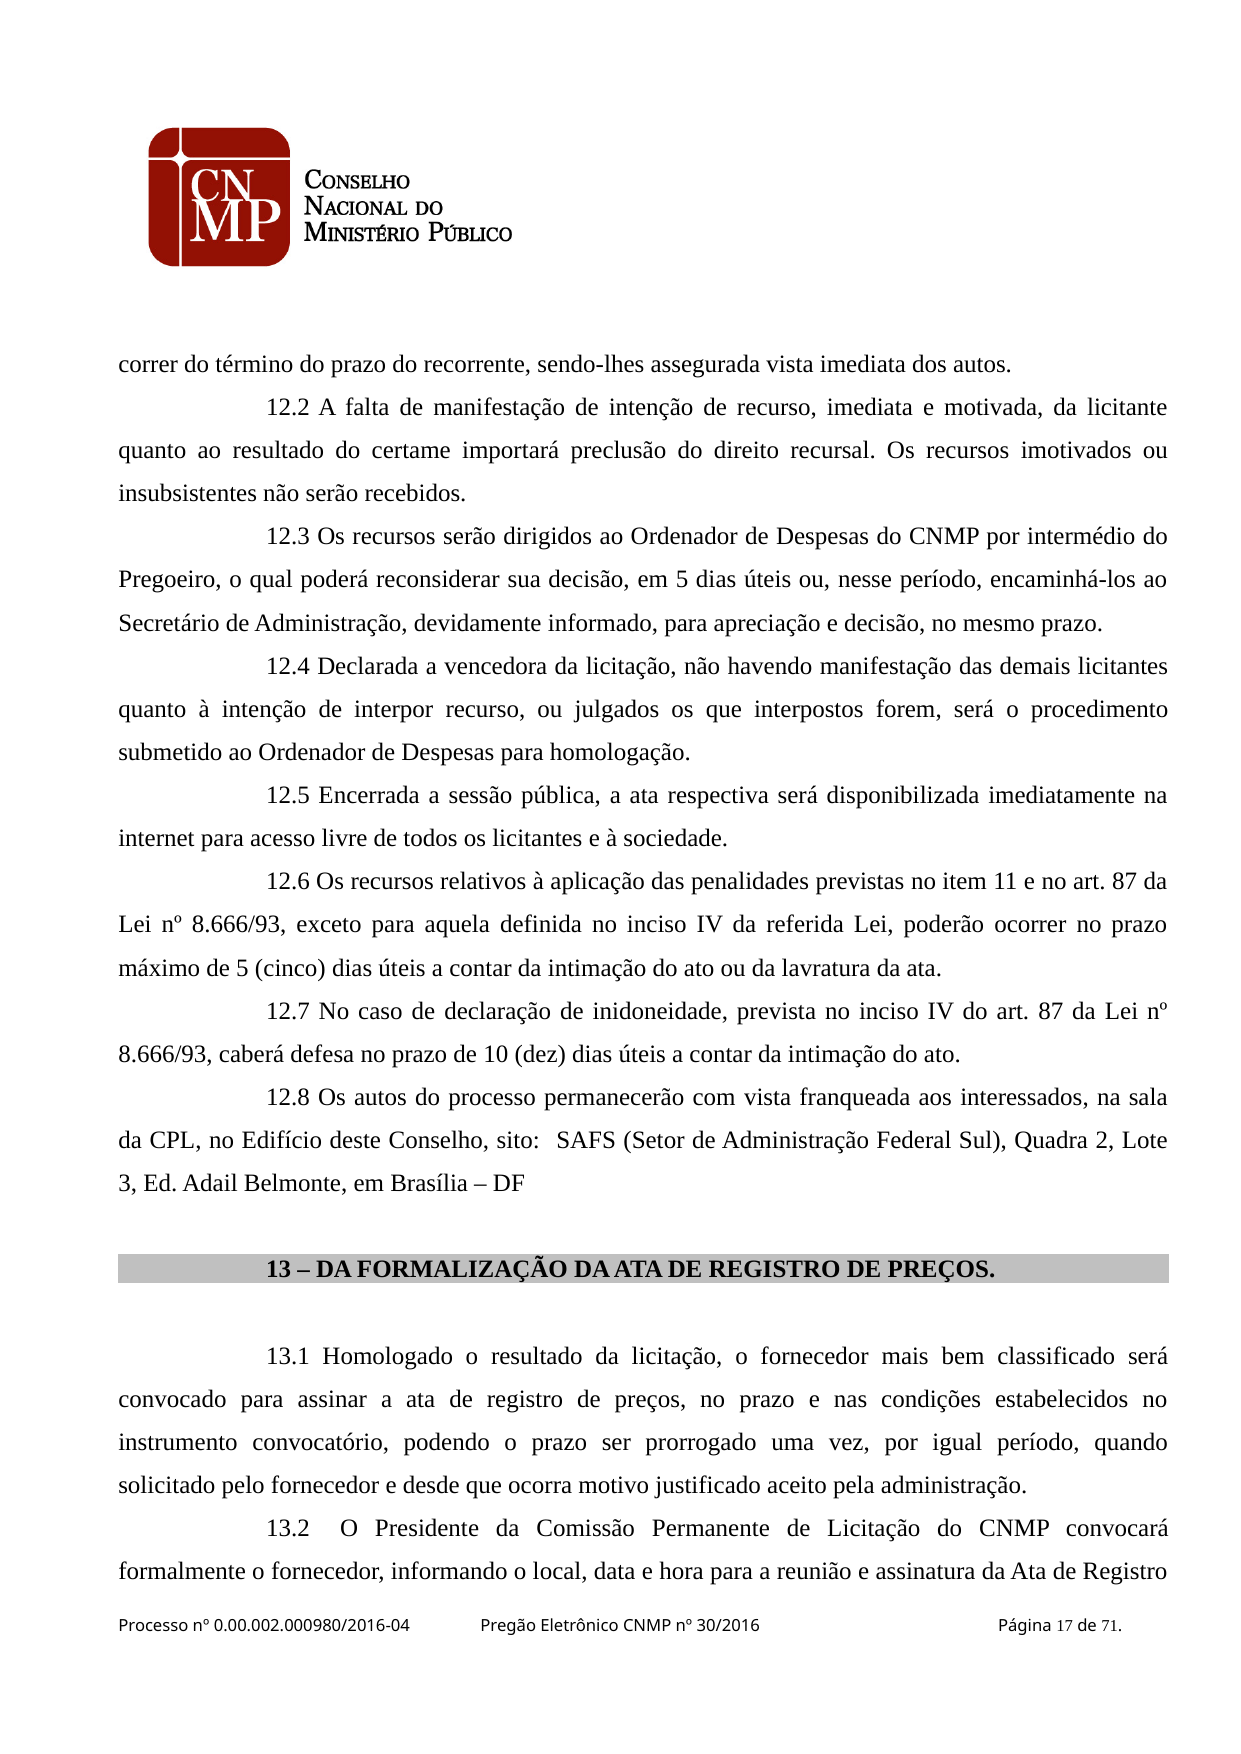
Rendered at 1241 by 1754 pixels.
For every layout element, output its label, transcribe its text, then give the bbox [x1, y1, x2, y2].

text 12.8 Os autos do processo permanecerão com vista franqueada aos interessados, na sala da CPL, no Edifício deste Conselho, sito: SAFS (Setor de Administração Federal Sul), Quadra 2, Lote 3, Ed. Adail Belmonte, em Brasília – DF [118, 1082, 1169, 1197]
text 12.2 A falta de manifestação de intenção de recurso, imediata e motivada, da licitante quanto ao resultado do certame importará preclusão do direito recursal. Os recursos imotivados ou insubsistentes não serão recebidos. [118, 392, 1169, 507]
text correr do término do prazo do recorrente, sendo-lhes assegurada vista imediata dos autos. [118, 349, 1169, 378]
text 13.1 Homologado o resultado da licitação, o fornecedor mais bem classificado será convocado para assinar a ata de registro de preços, no prazo e nas condições estabelecidos no instrumento convocatório, podendo o prazo ser prorrogado uma vez, por igual período, quando solicitado pelo fornecedor e desde que ocorra motivo justificado aceito pela administração. [118, 1341, 1169, 1499]
text 12.6 Os recursos relativos à aplicação das penalidades previstas no item 11 e no art. 87 da Lei nº 8.666/93, exceto para aquela definida no inciso IV da referida Lei, poderão ocorrer no prazo máximo de 5 (cinco) dias úteis a contar da intimação do ato ou da lavratura da ata. [118, 866, 1169, 981]
text 12.3 Os recursos serão dirigidos ao Ordenador de Despesas do CNMP por intermédio do Pregoeiro, o qual poderá reconsiderar sua decisão, em 5 dias úteis ou, nesse período, encaminhá-los ao Secretário de Administração, devidamente informado, para apreciação e decisão, no mesmo prazo. [118, 521, 1169, 636]
text 13 – DA FORMALIZAÇÃO DA ATA DE REGISTRO DE PREÇOS. [118, 1254, 1169, 1283]
text 12.7 No caso de declaração de inidoneidade, prevista no inciso IV do art. 87 da Lei nº 8.666/93, caberá defesa no prazo de 10 (dez) dias úteis a contar da intimação do ato. [118, 996, 1169, 1068]
picture [124, 105, 528, 288]
text 12.5 Encerrada a sessão pública, a ata respectiva será disponibilizada imediatamente na internet para acesso livre de todos os licitantes e à sociedade. [118, 780, 1169, 852]
list O Presidente da Comissão Permanente de Licitação do CNMP convocará formalmente o fornecedor, informando o local, data e hora para a reunião e assinatura da Ata de Registro [118, 1513, 1169, 1585]
text 12.4 Declarada a vencedora da licitação, não havendo manifestação das demais licitantes quanto à intenção de interpor recurso, ou julgados os que interpostos forem, será o procedimento submetido ao Ordenador de Despesas para homologação. [118, 651, 1169, 766]
